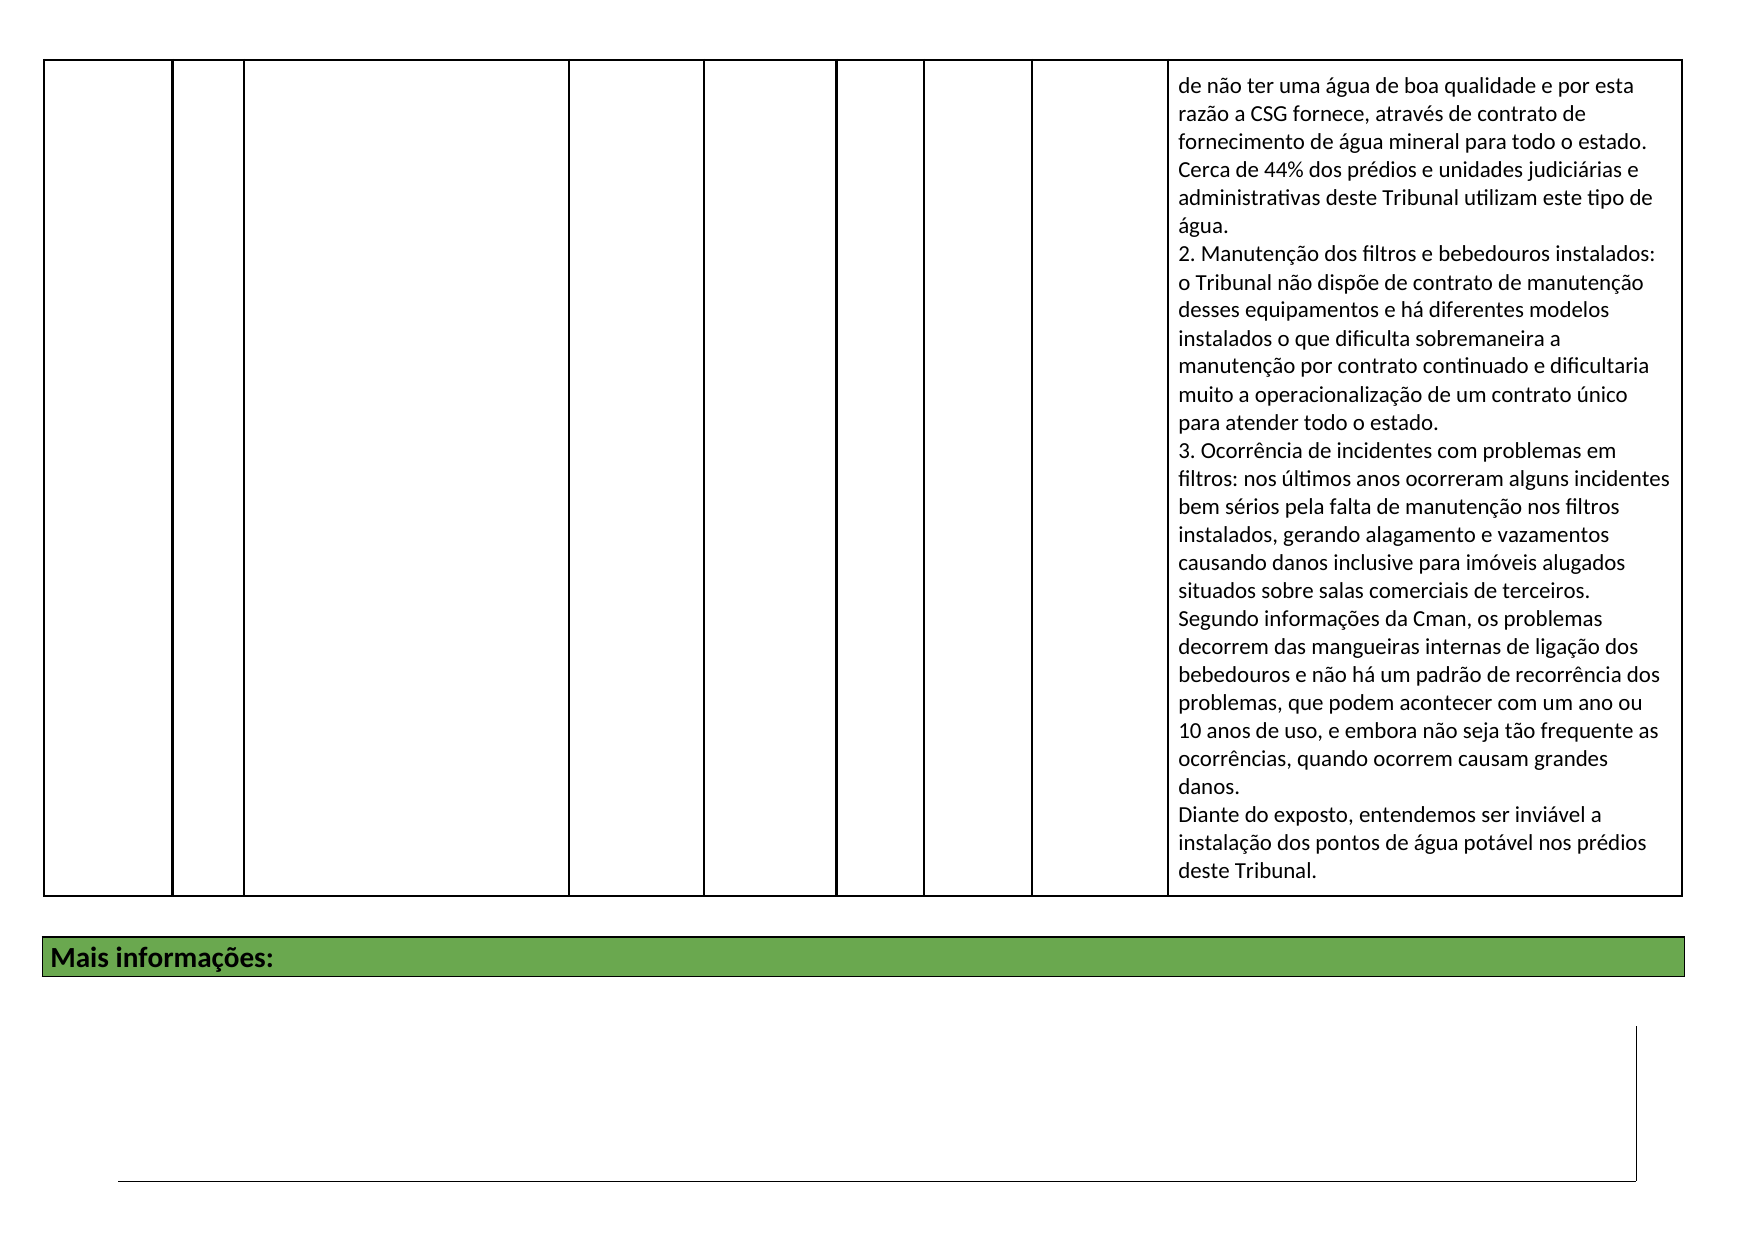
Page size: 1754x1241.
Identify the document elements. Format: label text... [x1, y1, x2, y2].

table_cell [838, 61, 923, 894]
table_cell [174, 61, 243, 894]
table_cell [705, 61, 835, 894]
table_cell [570, 61, 703, 894]
table_cell [925, 61, 1031, 894]
table_cell de não ter uma água de boa qualidade e por esta razão a CSG fornece, através de contrato de fornecimento de água mineral para todo o estado. Cerca de 44% dos prédios e unidades judiciárias e administrativas deste Tribunal utilizam este tipo de água. 2. Manutenção dos filtros e bebedouros instalados: o Tribunal não dispõe de contrato de manutenção desses equipamentos e há diferentes modelos instalados o que dificulta sobremaneira a manutenção por contrato continuado e dificultaria muito a operacionalização de um contrato único para atender todo o estado. 3. Ocorrência de incidentes com problemas em filtros: nos últimos anos ocorreram alguns incidentes bem sérios pela falta de manutenção nos filtros instalados, gerando alagamento e vazamentos causando danos inclusive para imóveis alugados situados sobre salas comerciais de terceiros. Segundo informações da Cman, os problemas decorrem das mangueiras internas de ligação dos bebedouros e não há um padrão de recorrência dos problemas, que podem acontecer com um ano ou 10 anos de uso, e embora não seja tão frequente as ocorrências, quando ocorrem causam grandes danos. Diante do exposto, entendemos ser inviável a instalação dos pontos de água potável nos prédios deste Tribunal. [1169, 61, 1681, 894]
table_cell [45, 61, 171, 894]
table_cell [245, 61, 568, 894]
table_cell [1033, 61, 1167, 894]
table_header Mais informações: [43, 938, 1684, 976]
